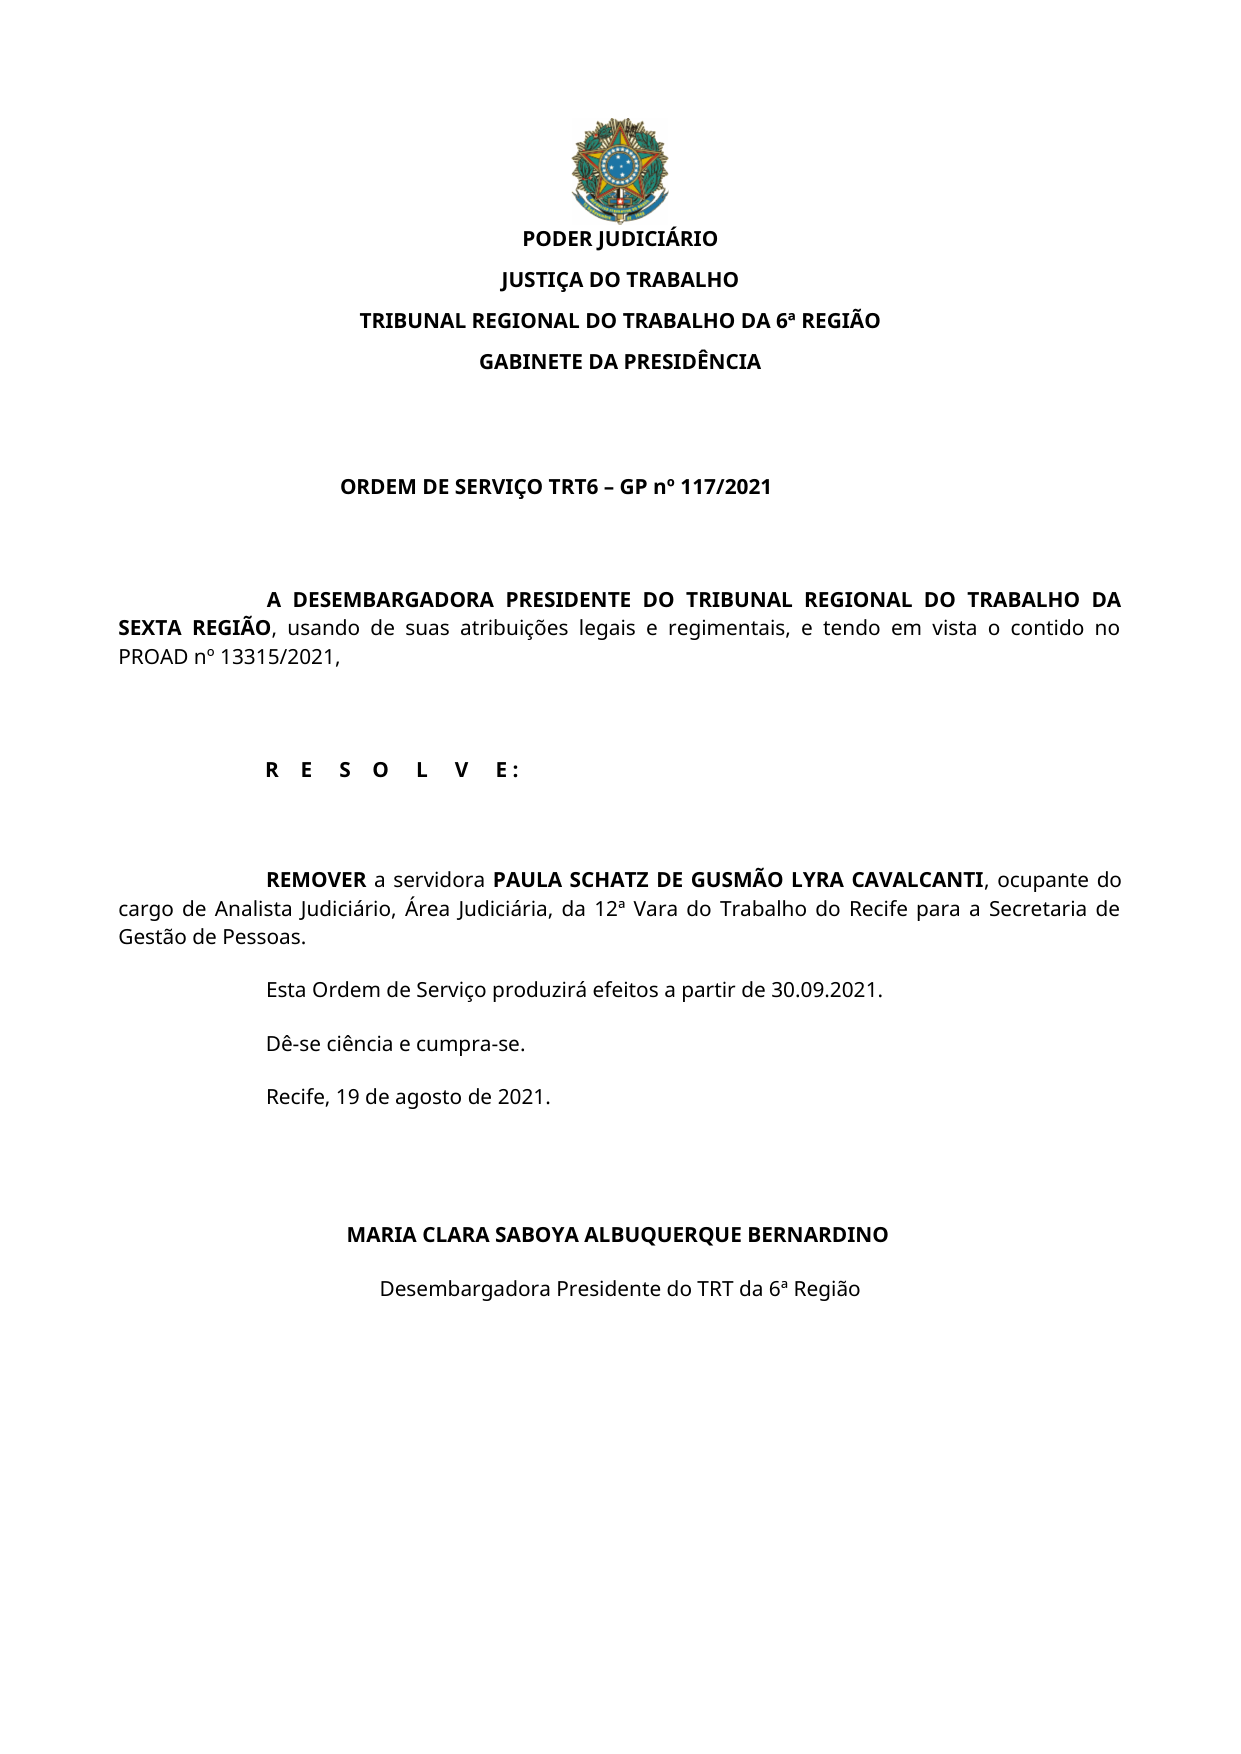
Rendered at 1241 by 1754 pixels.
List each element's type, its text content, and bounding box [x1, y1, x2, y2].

text ORDEM DE SERVIÇO TRT6 – GP nº 117/2021 [118, 472, 1122, 501]
text Esta Ordem de Serviço produzirá efeitos a partir de 30.09.2021. [118, 976, 1122, 1004]
text A DESEMBARGADORA PRESIDENTE DO TRIBUNAL REGIONAL DO TRABALHO DA SEXTA REGIÃO, usando de suas atribuições legais e regimentais, e tendo em vista o contido no PROAD nº 13315/2021, [118, 585, 1122, 670]
text REMOVER a servidora PAULA SCHATZ DE GUSMÃO LYRA CAVALCANTI, ocupante do cargo de Analista Judiciário, Área Judiciária, da 12ª Vara do Trabalho do Recife para a Secretaria de Gestão de Pessoas. [118, 865, 1122, 951]
text PODER JUDICIÁRIO [118, 224, 1122, 253]
text MARIA CLARA SABOYA ALBUQUERQUE BERNARDINO [118, 1220, 1122, 1249]
text R E S O L V E : [118, 755, 1122, 783]
text Recife, 19 de agosto de 2021. [118, 1082, 1120, 1111]
text JUSTIÇA DO TRABALHO [118, 265, 1122, 294]
text Desembargadora Presidente do TRT da 6ª Região [118, 1274, 1122, 1302]
text GABINETE DA PRESIDÊNCIA [118, 347, 1122, 376]
text TRIBUNAL REGIONAL DO TRABALHO DA 6ª REGIÃO [118, 306, 1122, 335]
text Dê-se ciência e cumpra-se. [192, 1029, 1120, 1057]
